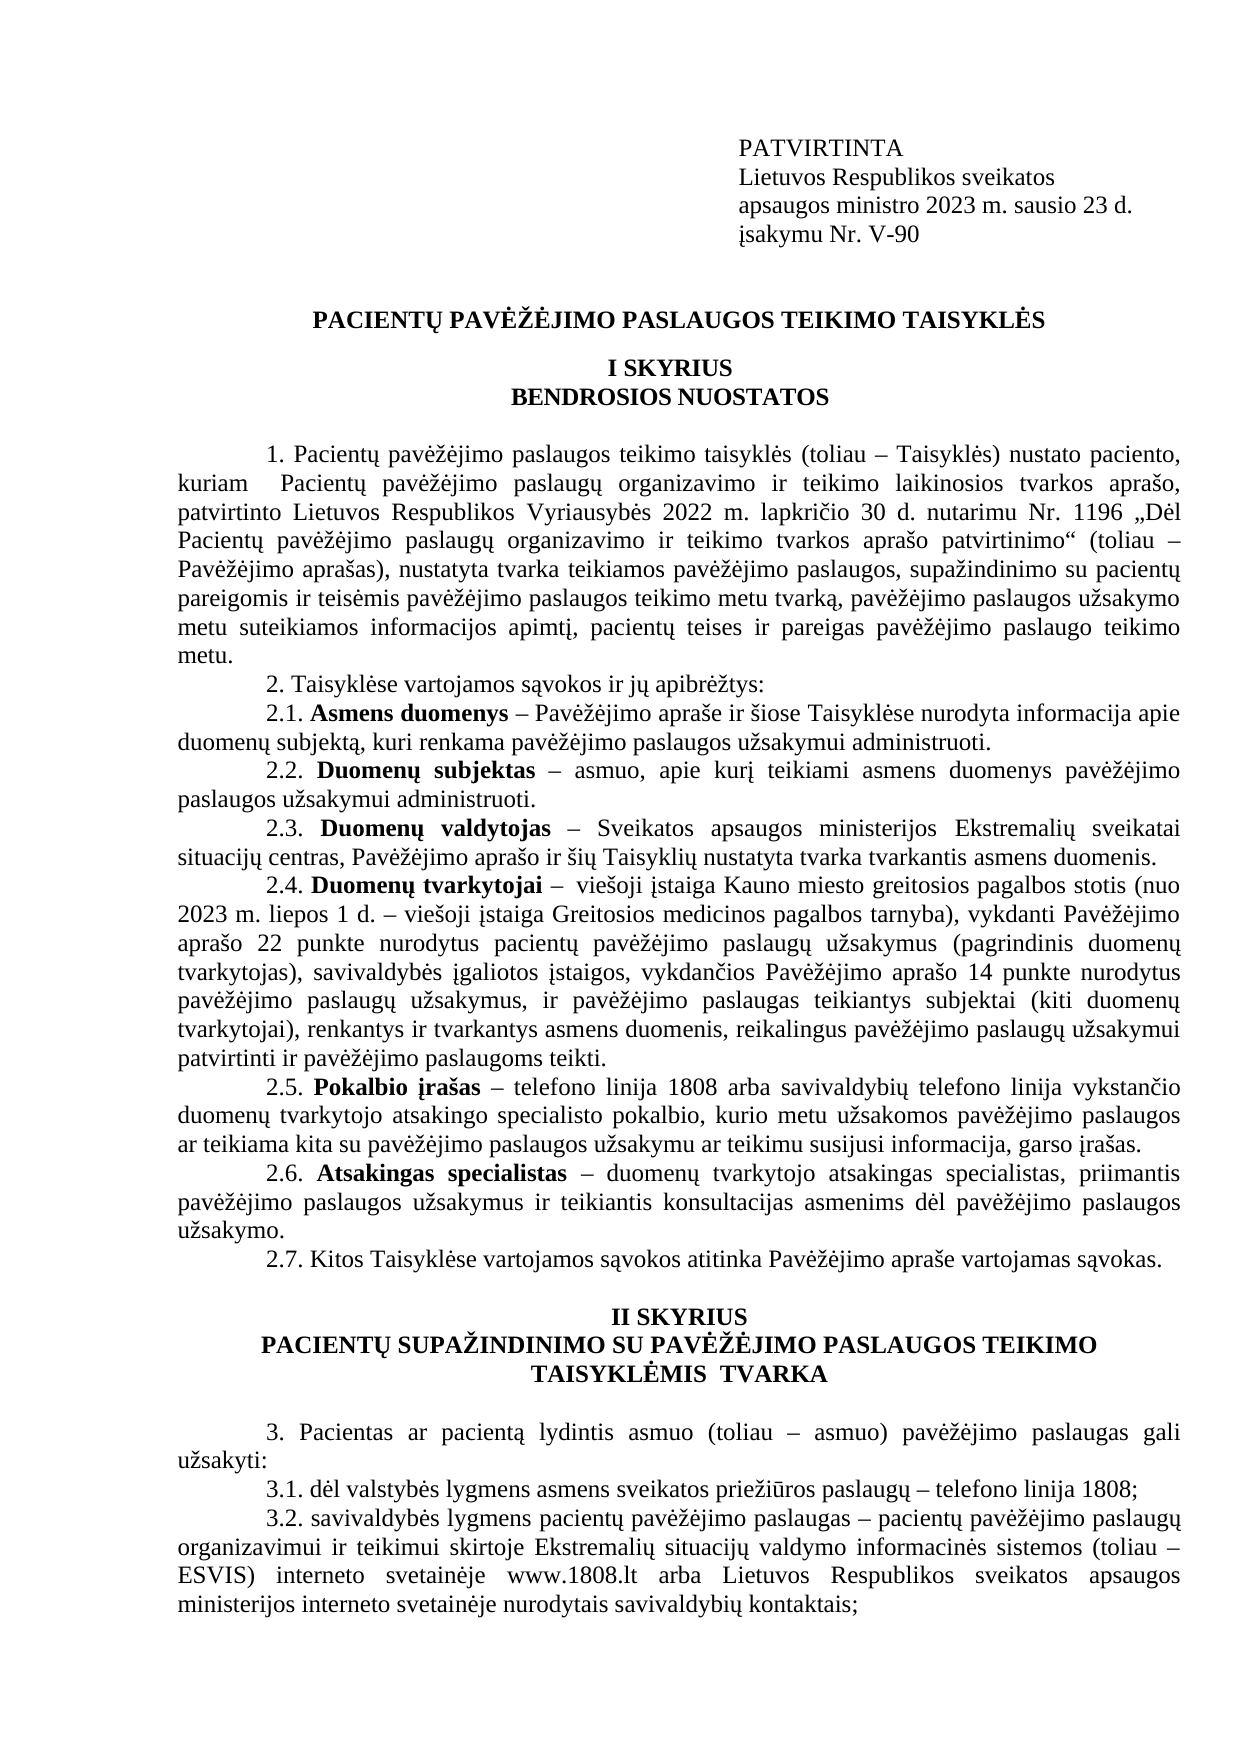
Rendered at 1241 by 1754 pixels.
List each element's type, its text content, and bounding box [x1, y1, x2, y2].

text I SKYRIUS [177, 353, 1163, 382]
text BENDROSIOS NUOSTATOS [177, 382, 1163, 410]
text 2. Taisyklėse vartojamos sąvokos ir jų apibrėžtys: [177, 669, 1181, 698]
text 3. Pacientas ar pacientą lydintis asmuo (toliau – asmuo) pavėžėjimo paslaugas gali užsakyti: [177, 1417, 1181, 1474]
text 2.6. Atsakingas specialistas – duomenų tvarkytojo atsakingas specialistas, priimantis pavėžėjimo paslaugos užsakymus ir teikiantis konsultacijas asmenims dėl pavėžėjimo paslaugos užsakymo. [177, 1158, 1181, 1244]
text 2.5. Pokalbio įrašas – telefono linija 1808 arba savivaldybių telefono linija vykstančio duomenų tvarkytojo atsakingo specialisto pokalbio, kurio metu užsakomos pavėžėjimo paslaugos ar teikiama kita su pavėžėjimo paslaugos užsakymu ar teikimu susijusi informacija, garso įrašas. [177, 1072, 1181, 1158]
text 3.2. savivaldybės lygmens pacientų pavėžėjimo paslaugas – pacientų pavėžėjimo paslaugų organizavimui ir teikimui skirtoje Ekstremalių situacijų valdymo informacinės sistemos (toliau – ESVIS) interneto svetainėje www.1808.lt arba Lietuvos Respublikos sveikatos apsaugos ministerijos interneto svetainėje nurodytais savivaldybių kontaktais; [177, 1503, 1181, 1618]
text 1. Pacientų pavėžėjimo paslaugos teikimo taisyklės (toliau – Taisyklės) nustato paciento, kuriam Pacientų pavėžėjimo paslaugų organizavimo ir teikimo laikinosios tvarkos aprašo, patvirtinto Lietuvos Respublikos Vyriausybės 2022 m. lapkričio 30 d. nutarimu Nr. 1196 „Dėl Pacientų pavėžėjimo paslaugų organizavimo ir teikimo tvarkos aprašo patvirtinimo“ (toliau – Pavėžėjimo aprašas), nustatyta tvarka teikiamos pavėžėjimo paslaugos, supažindinimo su pacientų pareigomis ir teisėmis pavėžėjimo paslaugos teikimo metu tvarką, pavėžėjimo paslaugos užsakymo metu suteikiamos informacijos apimtį, pacientų teises ir pareigas pavėžėjimo paslaugo teikimo metu. [177, 439, 1181, 669]
text PATVIRTINTA [177, 133, 1181, 162]
text apsaugos ministro 2023 m. sausio 23 d. [177, 190, 1181, 219]
text II SKYRIUS [177, 1302, 1181, 1330]
text Lietuvos Respublikos sveikatos [177, 162, 1181, 190]
text PACIENTŲ SUPAŽINDINIMO SU PAVĖŽĖJIMO PASLAUGOS TEIKIMO TAISYKLĖMIS TVARKA [177, 1330, 1181, 1388]
text PACIENTŲ PAVĖŽĖJIMO PASLAUGOS TEIKIMO TAISYKLĖS [177, 305, 1181, 334]
text 2.4. Duomenų tvarkytojai – viešoji įstaiga Kauno miesto greitosios pagalbos stotis (nuo 2023 m. liepos 1 d. – viešoji įstaiga Greitosios medicinos pagalbos tarnyba), vykdanti Pavėžėjimo aprašo 22 punkte nurodytus pacientų pavėžėjimo paslaugų užsakymus (pagrindinis duomenų tvarkytojas), savivaldybės įgaliotos įstaigos, vykdančios Pavėžėjimo aprašo 14 punkte nurodytus pavėžėjimo paslaugų užsakymus, ir pavėžėjimo paslaugas teikiantys subjektai (kiti duomenų tvarkytojai), renkantys ir tvarkantys asmens duomenis, reikalingus pavėžėjimo paslaugų užsakymui patvirtinti ir pavėžėjimo paslaugoms teikti. [177, 870, 1181, 1072]
text įsakymu Nr. V-90 [177, 219, 1181, 248]
text 2.1. Asmens duomenys – Pavėžėjimo apraše ir šiose Taisyklėse nurodyta informacija apie duomenų subjektą, kuri renkama pavėžėjimo paslaugos užsakymui administruoti. [177, 698, 1181, 755]
text 2.2. Duomenų subjektas – asmuo, apie kurį teikiami asmens duomenys pavėžėjimo paslaugos užsakymui administruoti. [177, 755, 1181, 813]
text 2.3. Duomenų valdytojas – Sveikatos apsaugos ministerijos Ekstremalių sveikatai situacijų centras, Pavėžėjimo aprašo ir šių Taisyklių nustatyta tvarka tvarkantis asmens duomenis. [177, 813, 1181, 870]
text 2.7. Kitos Taisyklėse vartojamos sąvokos atitinka Pavėžėjimo apraše vartojamas sąvokas. [177, 1244, 1181, 1273]
text 3.1. dėl valstybės lygmens asmens sveikatos priežiūros paslaugų – telefono linija 1808; [177, 1474, 1181, 1503]
